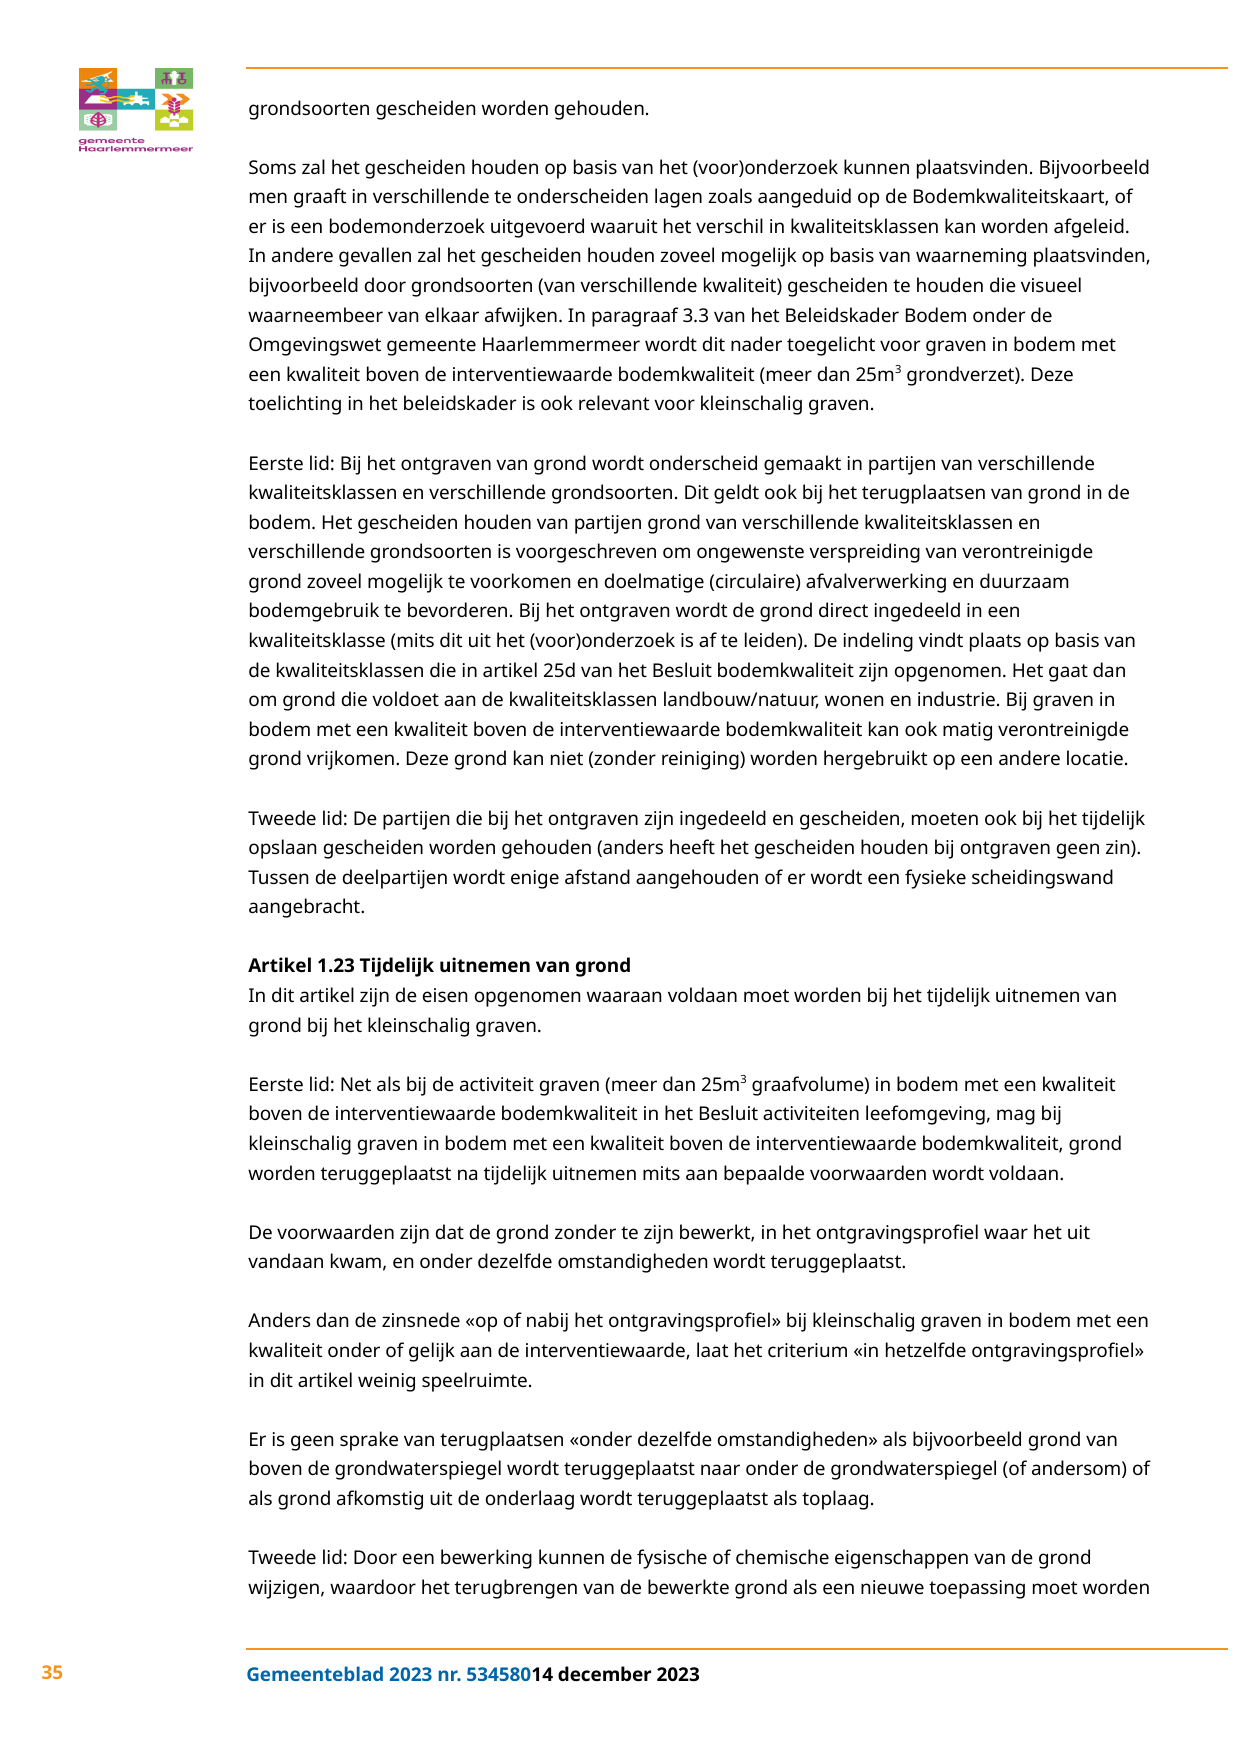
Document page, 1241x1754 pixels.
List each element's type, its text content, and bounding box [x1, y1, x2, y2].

text Anders dan de zinsnede «op of nabij het ontgravingsprofiel» bij kleinschalig graven in bodem met een kwaliteit onder of gelijk aan de interventiewaarde, laat het criterium «in hetzelfde ontgravingsprofiel» in dit artikel weinig speelruimte. [248, 1308, 1152, 1393]
text Soms zal het gescheiden houden op basis van het (voor)onderzoek kunnen plaatsvinden. Bijvoorbeeld men graaft in verschillende te onderscheiden lagen zoals aangeduid op de Bodemkwaliteitskaart, of er is een bodemonderzoek uitgevoerd waaruit het verschil in kwaliteitsklassen kan worden afgeleid. In andere gevallen zal het gescheiden houden zoveel mogelijk op basis van waarneming plaatsvinden, bijvoorbeeld door grondsoorten (van verschillende kwaliteit) gescheiden te houden die visueel waarneembeer van elkaar afwijken. In paragraaf 3.3 van het Beleidskader Bodem onder de Omgevingswet gemeente Haarlemmermeer wordt dit nader toegelicht voor graven in bodem met een kwaliteit boven de interventiewaarde bodemkwaliteit (meer dan 25m3 grondverzet). Deze toelichting in het beleidskader is ook relevant voor kleinschalig graven. [248, 154, 1152, 416]
picture [41, 47, 231, 172]
text grondsoorten gescheiden worden gehouden. [248, 95, 1152, 121]
text Eerste lid: Bij het ontgraven van grond wordt onderscheid gemaakt in partijen van verschillende kwaliteitsklassen en verschillende grondsoorten. Dit geldt ook bij het terugplaatsen van grond in de bodem. Het gescheiden houden van partijen grond van verschillende kwaliteitsklassen en verschillende grondsoorten is voorgeschreven om ongewenste verspreiding van verontreinigde grond zoveel mogelijk te voorkomen en doelmatige (circulaire) afvalverwerking en duurzaam bodemgebruik te bevorderen. Bij het ontgraven wordt de grond direct ingedeeld in een kwaliteitsklasse (mits dit uit het (voor)onderzoek is af te leiden). De indeling vindt plaats op basis van de kwaliteitsklassen die in artikel 25d van het Besluit bodemkwaliteit zijn opgenomen. Het gaat dan om grond die voldoet aan de kwaliteitsklassen landbouw/natuur, wonen en industrie. Bij graven in bodem met een kwaliteit boven de interventiewaarde bodemkwaliteit kan ook matig verontreinigde grond vrijkomen. Deze grond kan niet (zonder reiniging) worden hergebruikt op een andere locatie. [248, 450, 1152, 771]
text Artikel 1.23 Tijdelijk uitnemen van grond [248, 953, 1152, 978]
text Eerste lid: Net als bij de activiteit graven (meer dan 25m3 graafvolume) in bodem met een kwaliteit boven de interventiewaarde bodemkwaliteit in het Besluit activiteiten leefomgeving, mag bij kleinschalig graven in bodem met een kwaliteit boven de interventiewaarde bodemkwaliteit, grond worden teruggeplaatst na tijdelijk uitnemen mits aan bepaalde voorwaarden wordt voldaan. [248, 1071, 1152, 1186]
text In dit artikel zijn de eisen opgenomen waaraan voldaan moet worden bij het tijdelijk uitnemen van grond bij het kleinschalig graven. [248, 982, 1152, 1038]
text Er is geen sprake van terugplaatsen «onder dezelfde omstandigheden» als bijvoorbeeld grond van boven de grondwaterspiegel wordt teruggeplaatst naar onder de grondwaterspiegel (of andersom) of als grond afkomstig uit de onderlaag wordt teruggeplaatst als toplaag. [248, 1426, 1152, 1511]
text Tweede lid: De partijen die bij het ontgraven zijn ingedeeld en gescheiden, moeten ook bij het tijdelijk opslaan gescheiden worden gehouden (anders heeft het gescheiden houden bij ontgraven geen zin). Tussen de deelpartijen wordt enige afstand aangehouden of er wordt een fysieke scheidingswand aangebracht. [248, 805, 1152, 919]
text De voorwaarden zijn dat de grond zonder te zijn bewerkt, in het ontgravingsprofiel waar het uit vandaan kwam, en onder dezelfde omstandigheden wordt teruggeplaatst. [248, 1219, 1152, 1274]
text Tweede lid: Door een bewerking kunnen de fysische of chemische eigenschappen van de grond wijzigen, waardoor het terugbrengen van de bewerkte grond als een nieuwe toepassing moet worden [248, 1544, 1152, 1600]
